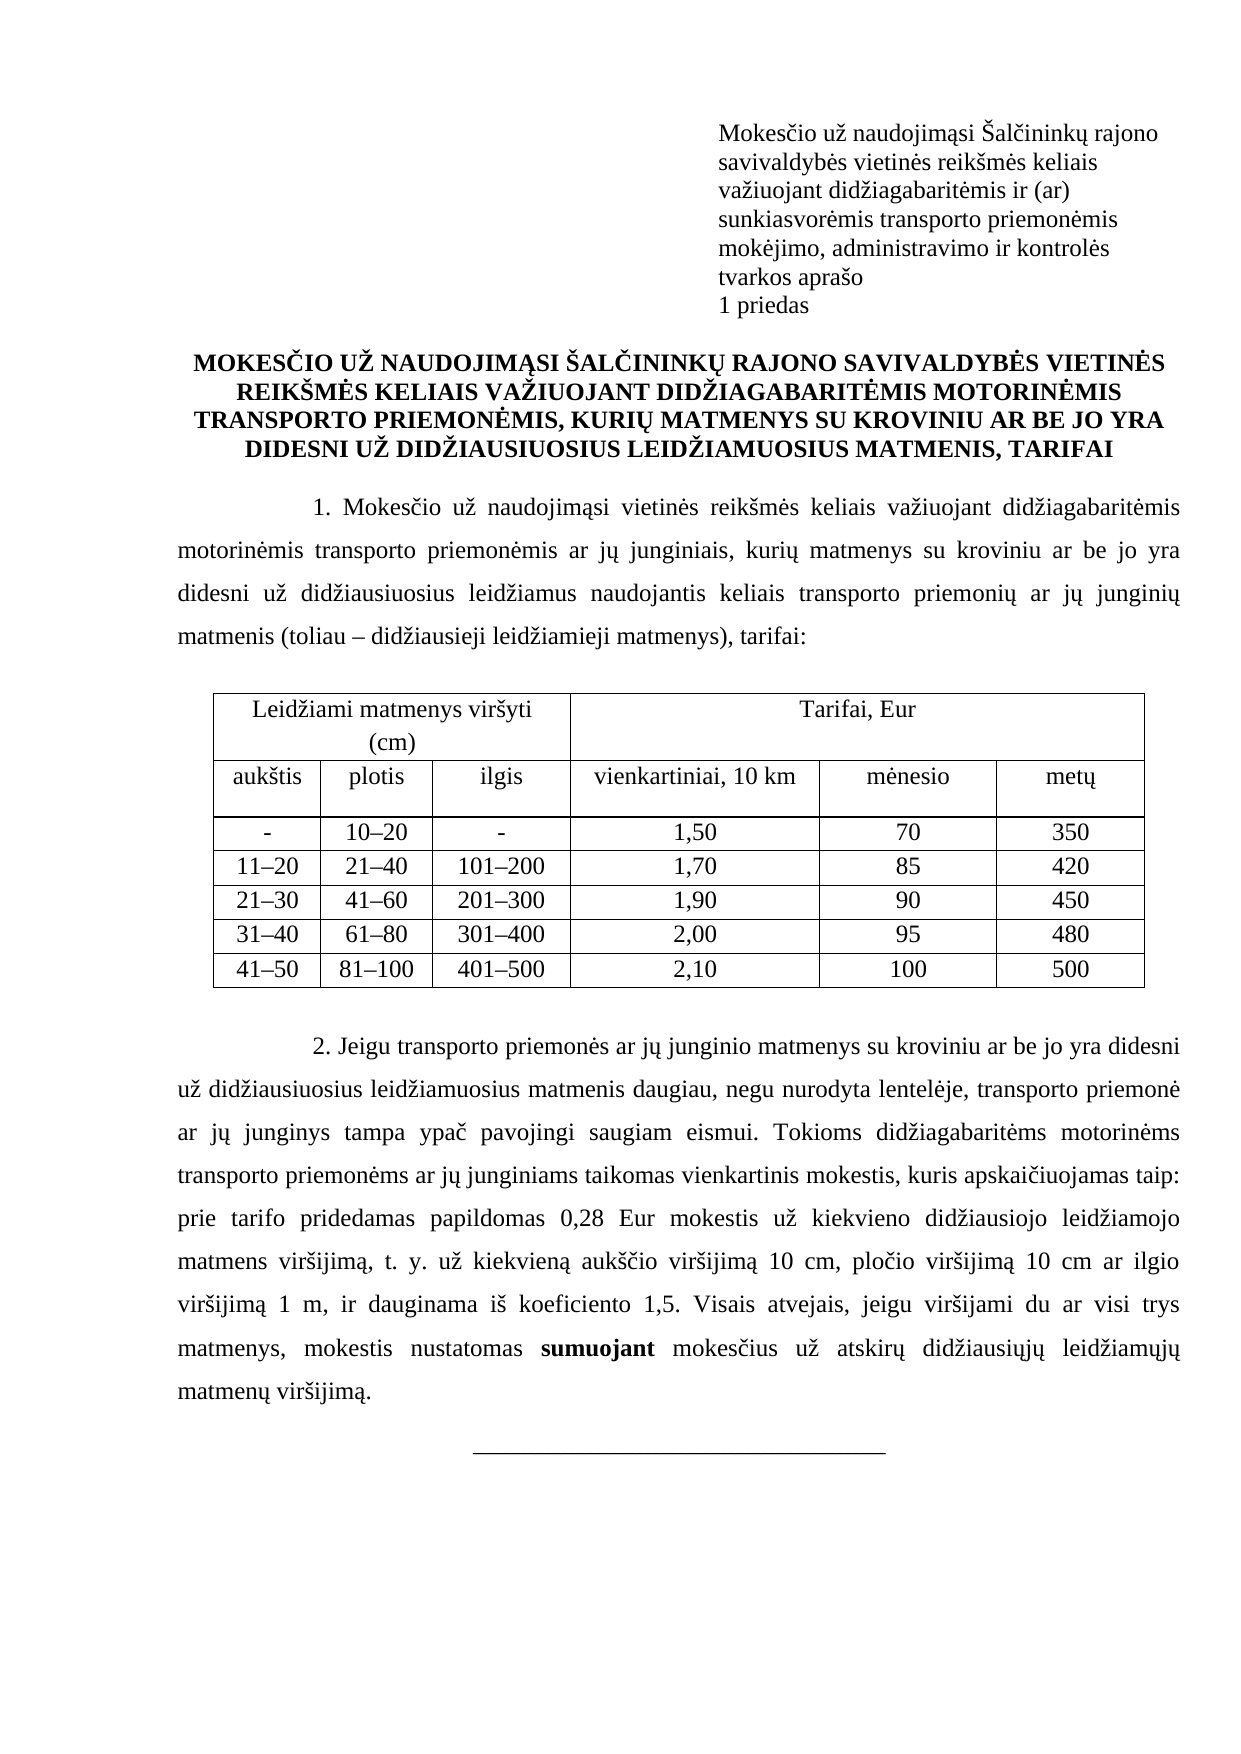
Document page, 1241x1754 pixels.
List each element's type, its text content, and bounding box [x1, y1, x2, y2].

table_cell 420 [997, 851, 1144, 884]
table_cell 85 [820, 851, 996, 884]
table_cell 1,90 [571, 886, 819, 918]
table_cell 21–40 [321, 851, 432, 884]
table_header Leidžiami matmenys viršyti (cm) [214, 694, 570, 760]
table_cell 41–60 [321, 886, 432, 918]
table_cell plotis [321, 761, 432, 816]
table_cell 350 [997, 818, 1144, 850]
table_cell ilgis [433, 761, 570, 816]
table_cell 61–80 [321, 920, 432, 953]
text 1 priedas [718, 291, 1181, 319]
table_cell 101–200 [433, 851, 570, 884]
table_cell 70 [820, 818, 996, 850]
table_cell aukštis [214, 761, 320, 816]
table_cell 11–20 [214, 851, 320, 884]
table_cell 450 [997, 886, 1144, 918]
table_cell - [433, 818, 570, 850]
table_cell - [214, 818, 320, 850]
table_cell 1,50 [571, 818, 819, 850]
table_cell 500 [997, 954, 1144, 987]
text MOKESČIO UŽ NAUDOJIMĄSI ŠALČININKŲ RAJONO SAVIVALDYBĖS VIETINĖS REIKŠMĖS KELIAIS VAŽIUOJANT DIDŽIAGABARITĖMIS MOTORINĖMIS TRANSPORTO PRIEMONĖMIS, KURIŲ MATMENYS SU KROVINIU AR BE JO YRA DIDESNI UŽ DIDŽIAUSIUOSIUS LEIDŽIAMUOSIUS MATMENIS, TARIFAI [177, 348, 1181, 463]
table_cell mėnesio [820, 761, 996, 816]
table_cell 21–30 [214, 886, 320, 918]
table_cell vienkartiniai, 10 km [571, 761, 819, 816]
text Mokesčio už naudojimąsi Šalčininkų rajono savivaldybės vietinės reikšmės keliais važiuojant didžiagabaritėmis ir (ar) sunkiasvorėmis transporto priemonėmis mokėjimo, administravimo ir kontrolės tvarkos aprašo [718, 118, 1181, 291]
table_cell 41–50 [214, 954, 320, 987]
table_header Tarifai, Eur [571, 694, 1144, 760]
table_cell 100 [820, 954, 996, 987]
table_cell 31–40 [214, 920, 320, 953]
table_cell 301–400 [433, 920, 570, 953]
table_cell 10–20 [321, 818, 432, 850]
table_cell 81–100 [321, 954, 432, 987]
text 1. Mokesčio už naudojimąsi vietinės reikšmės keliais važiuojant didžiagabaritėmis motorinėmis transporto priemonėmis ar jų junginiais, kurių matmenys su kroviniu ar be jo yra didesni už didžiausiuosius leidžiamus naudojantis keliais transporto priemonių ar jų junginių matmenis (toliau – didžiausieji leidžiamieji matmenys), tarifai: [177, 492, 1181, 650]
text 2. Jeigu transporto priemonės ar jų junginio matmenys su kroviniu ar be jo yra didesni už didžiausiuosius leidžiamuosius matmenis daugiau, negu nurodyta lentelėje, transporto priemonė ar jų junginys tampa ypač pavojingi saugiam eismui. Tokioms didžiagabaritėms motorinėms transporto priemonėms ar jų junginiams taikomas vienkartinis mokestis, kuris apskaičiuojamas taip: prie tarifo pridedamas papildomas 0,28 Eur mokestis už kiekvieno didžiausiojo leidžiamojo matmens viršijimą, t. y. už kiekvieną aukščio viršijimą 10 cm, pločio viršijimą 10 cm ar ilgio viršijimą 1 m, ir dauginama iš koeficiento 1,5. Visais atvejais, jeigu viršijami du ar visi trys matmenys, mokestis nustatomas sumuojant mokesčius už atskirų didžiausiųjų leidžiamųjų matmenų viršijimą. [177, 1031, 1181, 1404]
table_cell 90 [820, 886, 996, 918]
table_cell 201–300 [433, 886, 570, 918]
table_cell 1,70 [571, 851, 819, 884]
table_cell 480 [997, 920, 1144, 953]
table_cell 401–500 [433, 954, 570, 987]
text _________________________________ [177, 1428, 1181, 1457]
table_cell metų [997, 761, 1144, 816]
table_cell 2,00 [571, 920, 819, 953]
table_cell 95 [820, 920, 996, 953]
table_cell 2,10 [571, 954, 819, 987]
